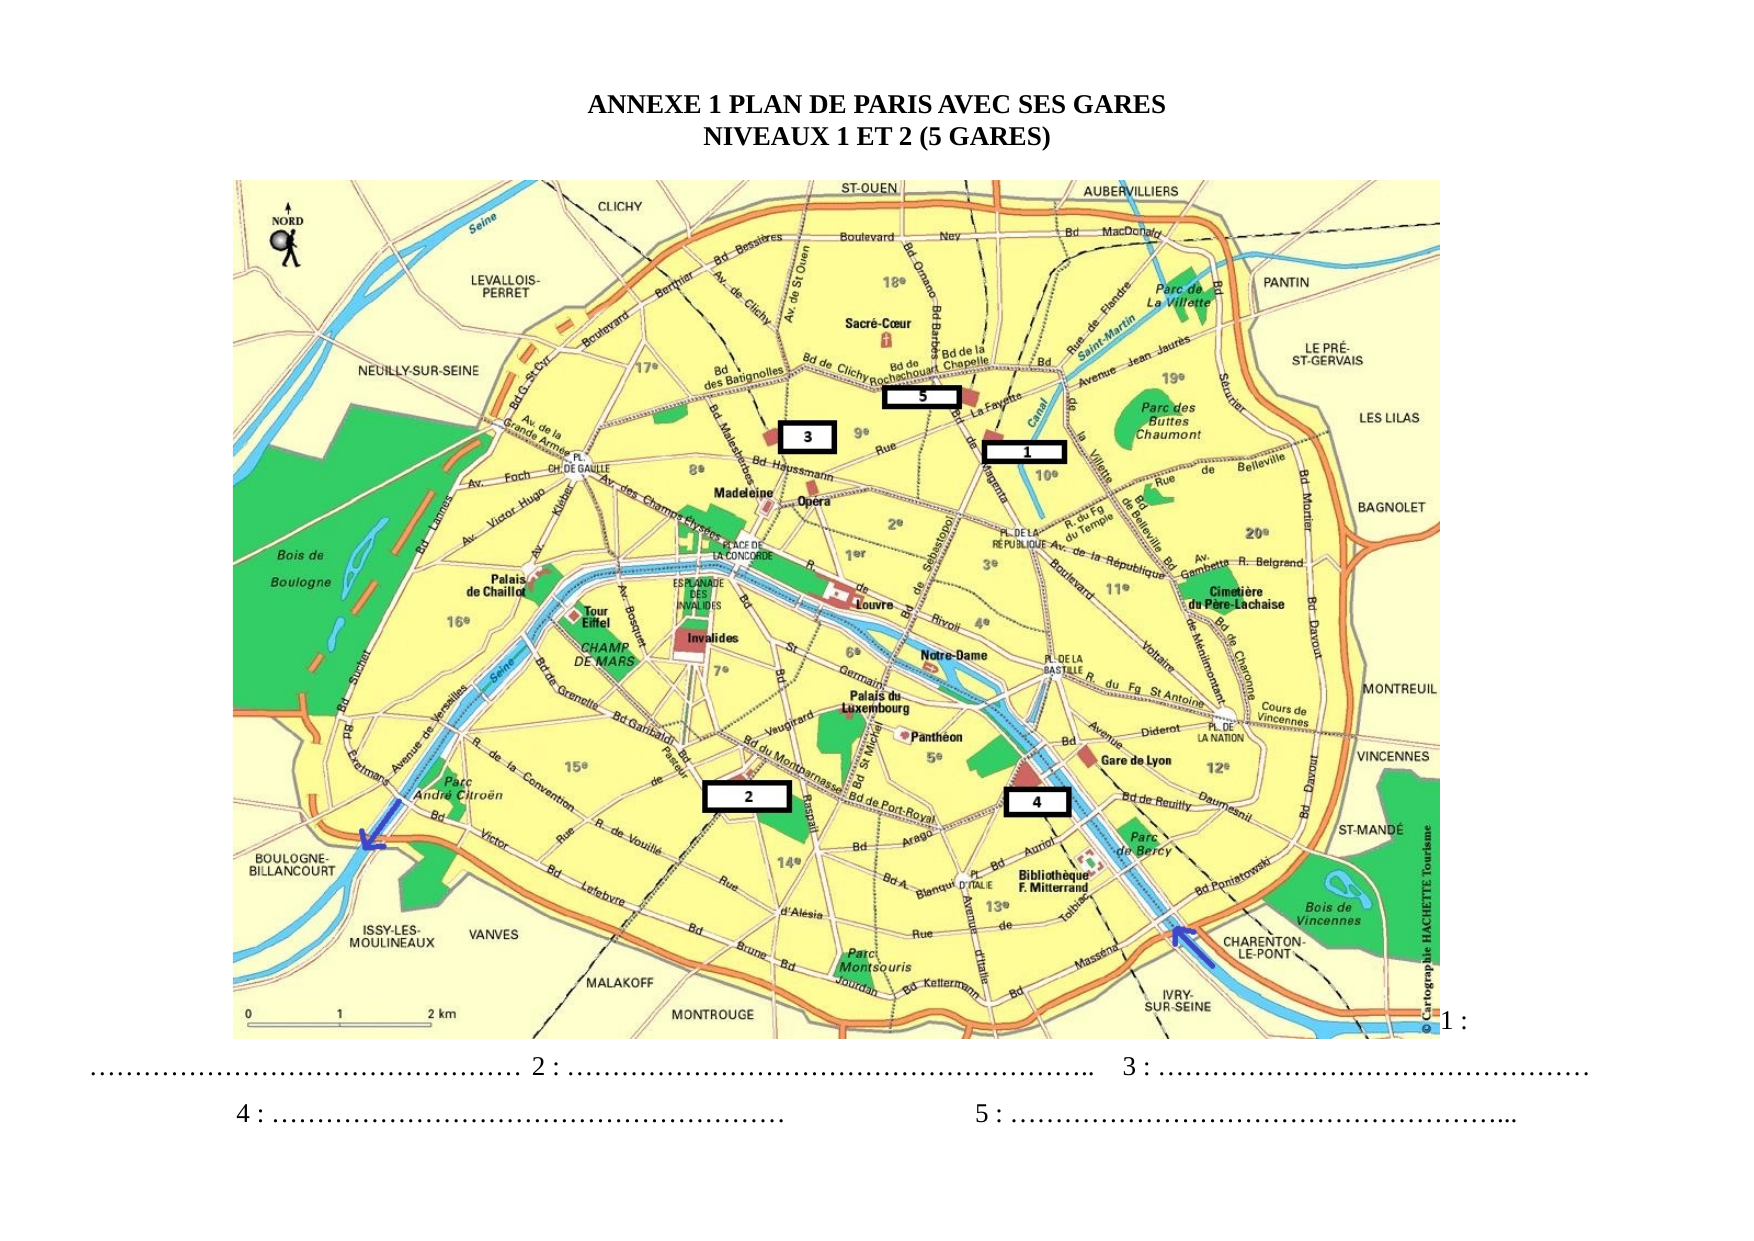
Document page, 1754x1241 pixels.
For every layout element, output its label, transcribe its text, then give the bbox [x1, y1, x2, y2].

text ANNEXE 1 PLAN DE PARIS AVEC SES GARES [88, 88, 1665, 120]
text 4 : ………………………………………………… 5 : ………………………………………………... [88, 1097, 1665, 1128]
text 1 : ………………………………………… 2 : ………………………………………………….. 3 : ………………………………………… [88, 1004, 1665, 1082]
text NIVEAUX 1 ET 2 (5 GARES) [88, 120, 1665, 151]
picture [232, 180, 1440, 1039]
